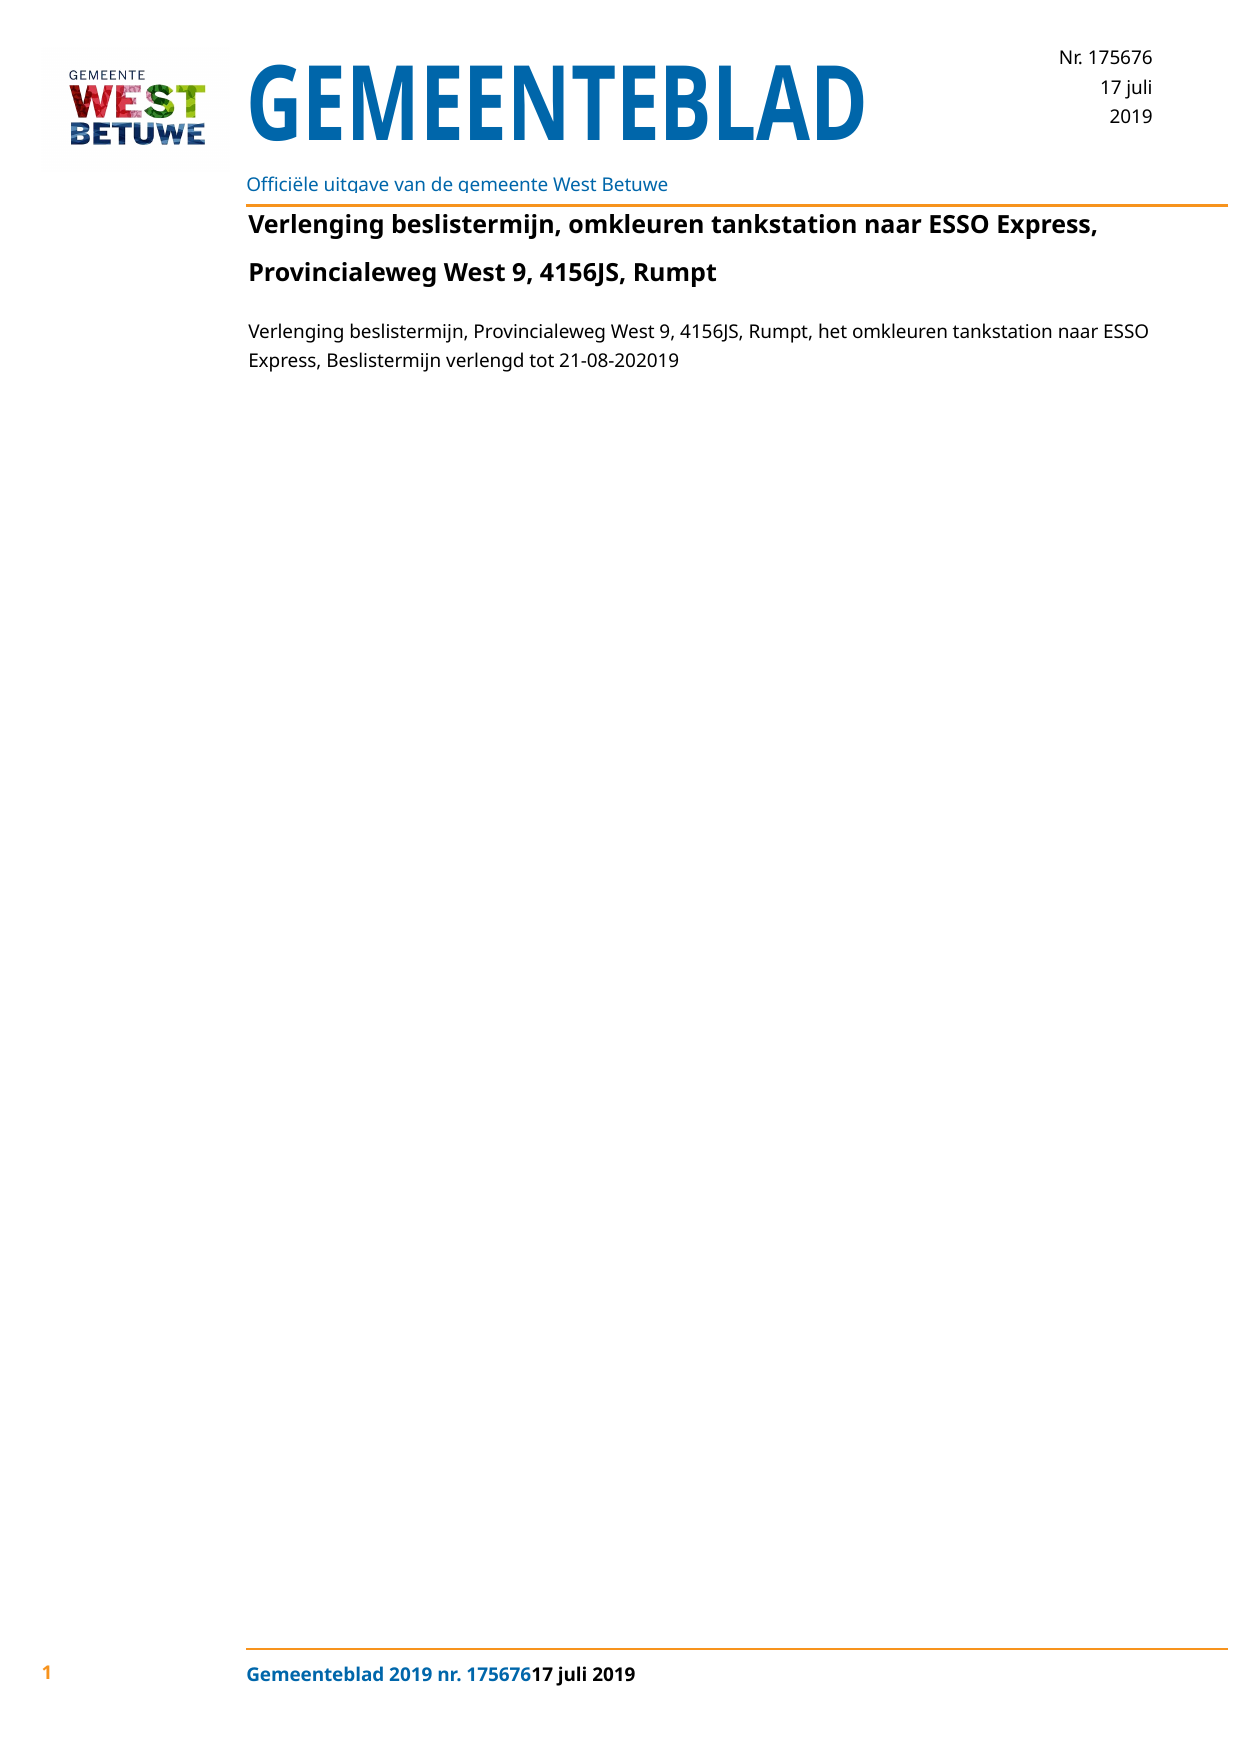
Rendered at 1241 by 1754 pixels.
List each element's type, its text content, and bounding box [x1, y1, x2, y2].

picture [41, 47, 231, 172]
text Verlenging beslistermijn, omkleuren tankstation naar ESSO Express, Provincialeweg West 9, 4156JS, Rumpt [248, 207, 1152, 288]
text Verlenging beslistermijn, Provincialeweg West 9, 4156JS, Rumpt, het omkleuren tankstation naar ESSO Express, Beslistermijn verlengd tot 21-08-202019 [248, 318, 1152, 373]
